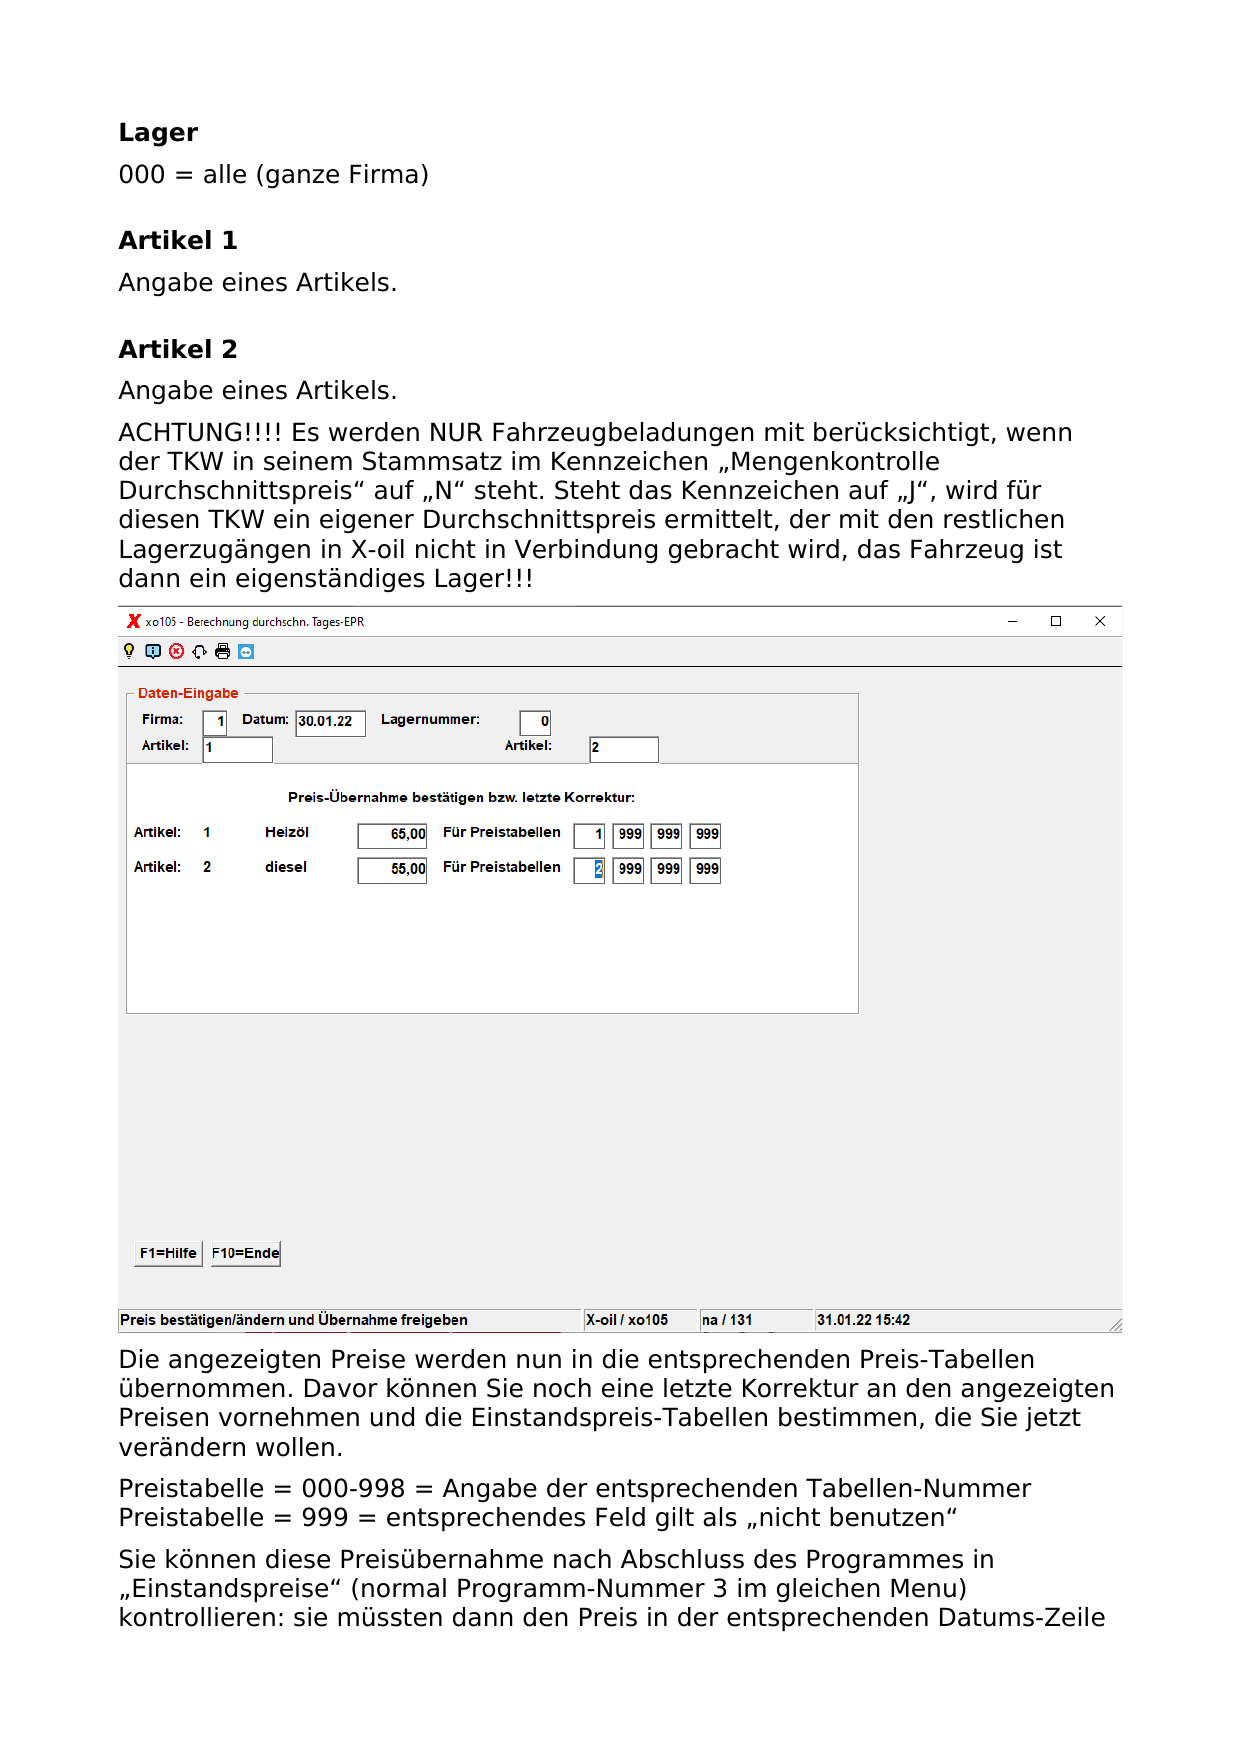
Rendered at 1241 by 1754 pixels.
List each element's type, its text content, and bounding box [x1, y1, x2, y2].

picture [118, 605, 1123, 1333]
text 000 = alle (ganze Firma) [118, 160, 1122, 189]
subtitle Lager [118, 118, 1122, 147]
subtitle Artikel 1 [118, 226, 1122, 256]
text Angabe eines Artikels. [118, 376, 1122, 406]
text Preistabelle = 000-998 = Angabe der entsprechenden Tabellen-Nummer Preistabelle = 999 = entsprechendes Feld gilt als „nicht benutzen“ [118, 1474, 1122, 1533]
text Sie können diese Preisübernahme nach Abschluss des Programmes in „Einstandspreise“ (normal Programm-Nummer 3 im gleichen Menu) kontrollieren: sie müssten dann den Preis in der entsprechenden Datums-Zeile [118, 1545, 1122, 1633]
subtitle Artikel 2 [118, 335, 1122, 364]
text ACHTUNG!!!! Es werden NUR Fahrzeugbeladungen mit berücksichtigt, wenn der TKW in seinem Stammsatz im Kennzeichen „Mengenkontrolle Durchschnittspreis“ auf „N“ steht. Steht das Kennzeichen auf „J“, wird für diesen TKW ein eigener Durchschnittspreis ermittelt, der mit den restlichen Lagerzugängen in X-oil nicht in Verbindung gebracht wird, das Fahrzeug ist dann ein eigenständiges Lager!!! [118, 418, 1122, 593]
text Angabe eines Artikels. [118, 268, 1122, 297]
text Die angezeigten Preise werden nun in die entsprechenden Preis-Tabellen übernommen. Davor können Sie noch eine letzte Korrektur an den angezeigten Preisen vornehmen und die Einstandspreis-Tabellen bestimmen, die Sie jetzt verändern wollen. [118, 1345, 1122, 1462]
